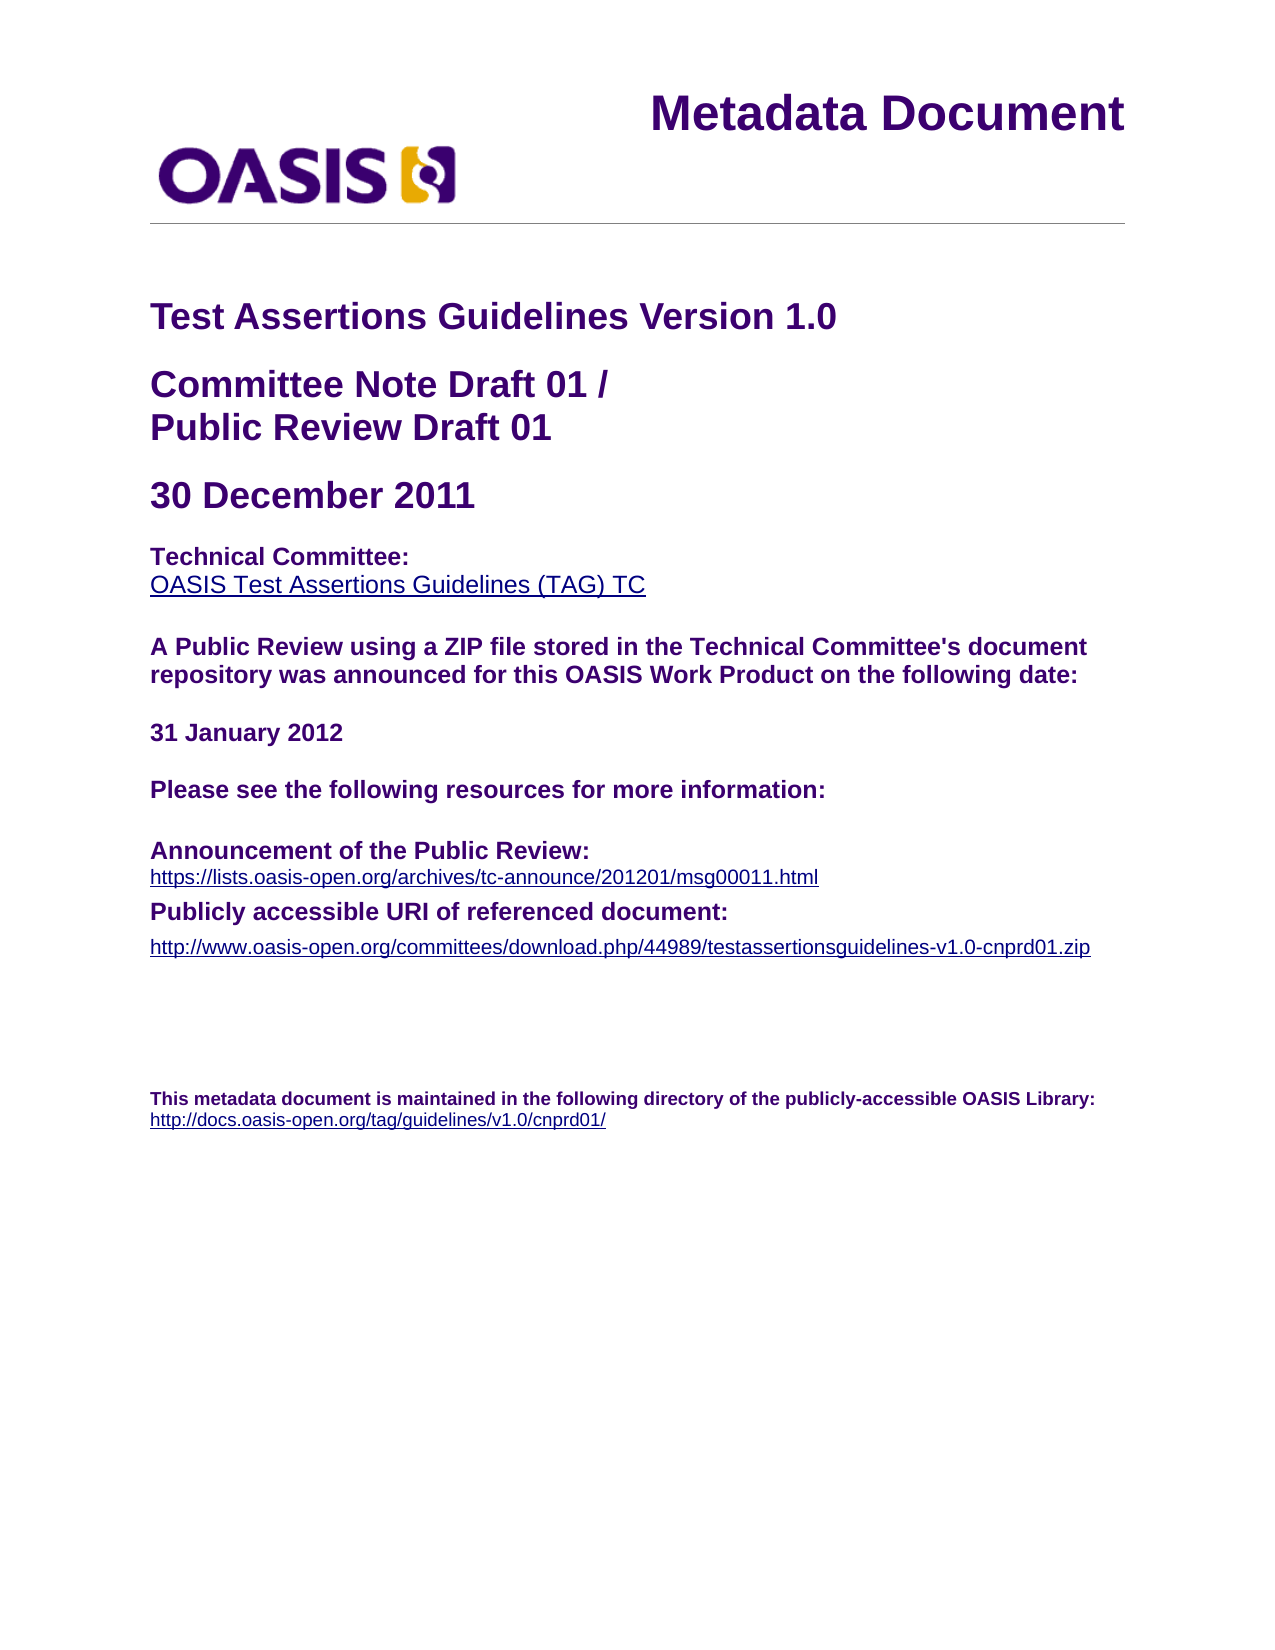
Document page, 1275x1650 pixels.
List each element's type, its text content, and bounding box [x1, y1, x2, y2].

text Metadata Document [150, 83, 1125, 215]
title This metadata document is maintained in the following directory of the publicly-accessible OASIS Library: [150, 1088, 1125, 1109]
title Publicly accessible URI of referenced document: [150, 897, 1125, 926]
title Announcement of the Public Review: [150, 836, 1125, 865]
title A Public Review using a ZIP file stored in the Technical Committee's document repository was announced for this OASIS Work Product on the following date: [150, 632, 1125, 689]
title OASIS Test Assertions Guidelines (TAG) TC [150, 571, 1125, 599]
title https://lists.oasis-open.org/archives/tc-announce/201201/msg00011.html [150, 865, 1125, 889]
title Technical Committee: [150, 542, 1125, 571]
title http://docs.oasis-open.org/tag/guidelines/v1.0/cnprd01/ [150, 1109, 1125, 1131]
subtitle 30 December 2011 [150, 471, 1125, 517]
text http://www.oasis-open.org/committees/download.php/44989/testassertionsguidelines-v1.0-cnprd01.zip [150, 934, 1125, 958]
title Please see the following resources for more information: [150, 775, 1125, 804]
subtitle Committee Note Draft 01 / Public Review Draft 01 [150, 359, 1125, 449]
title Test Assertions Guidelines Version 1.0 [150, 291, 1125, 337]
title 31 January 2012 [150, 718, 1125, 747]
